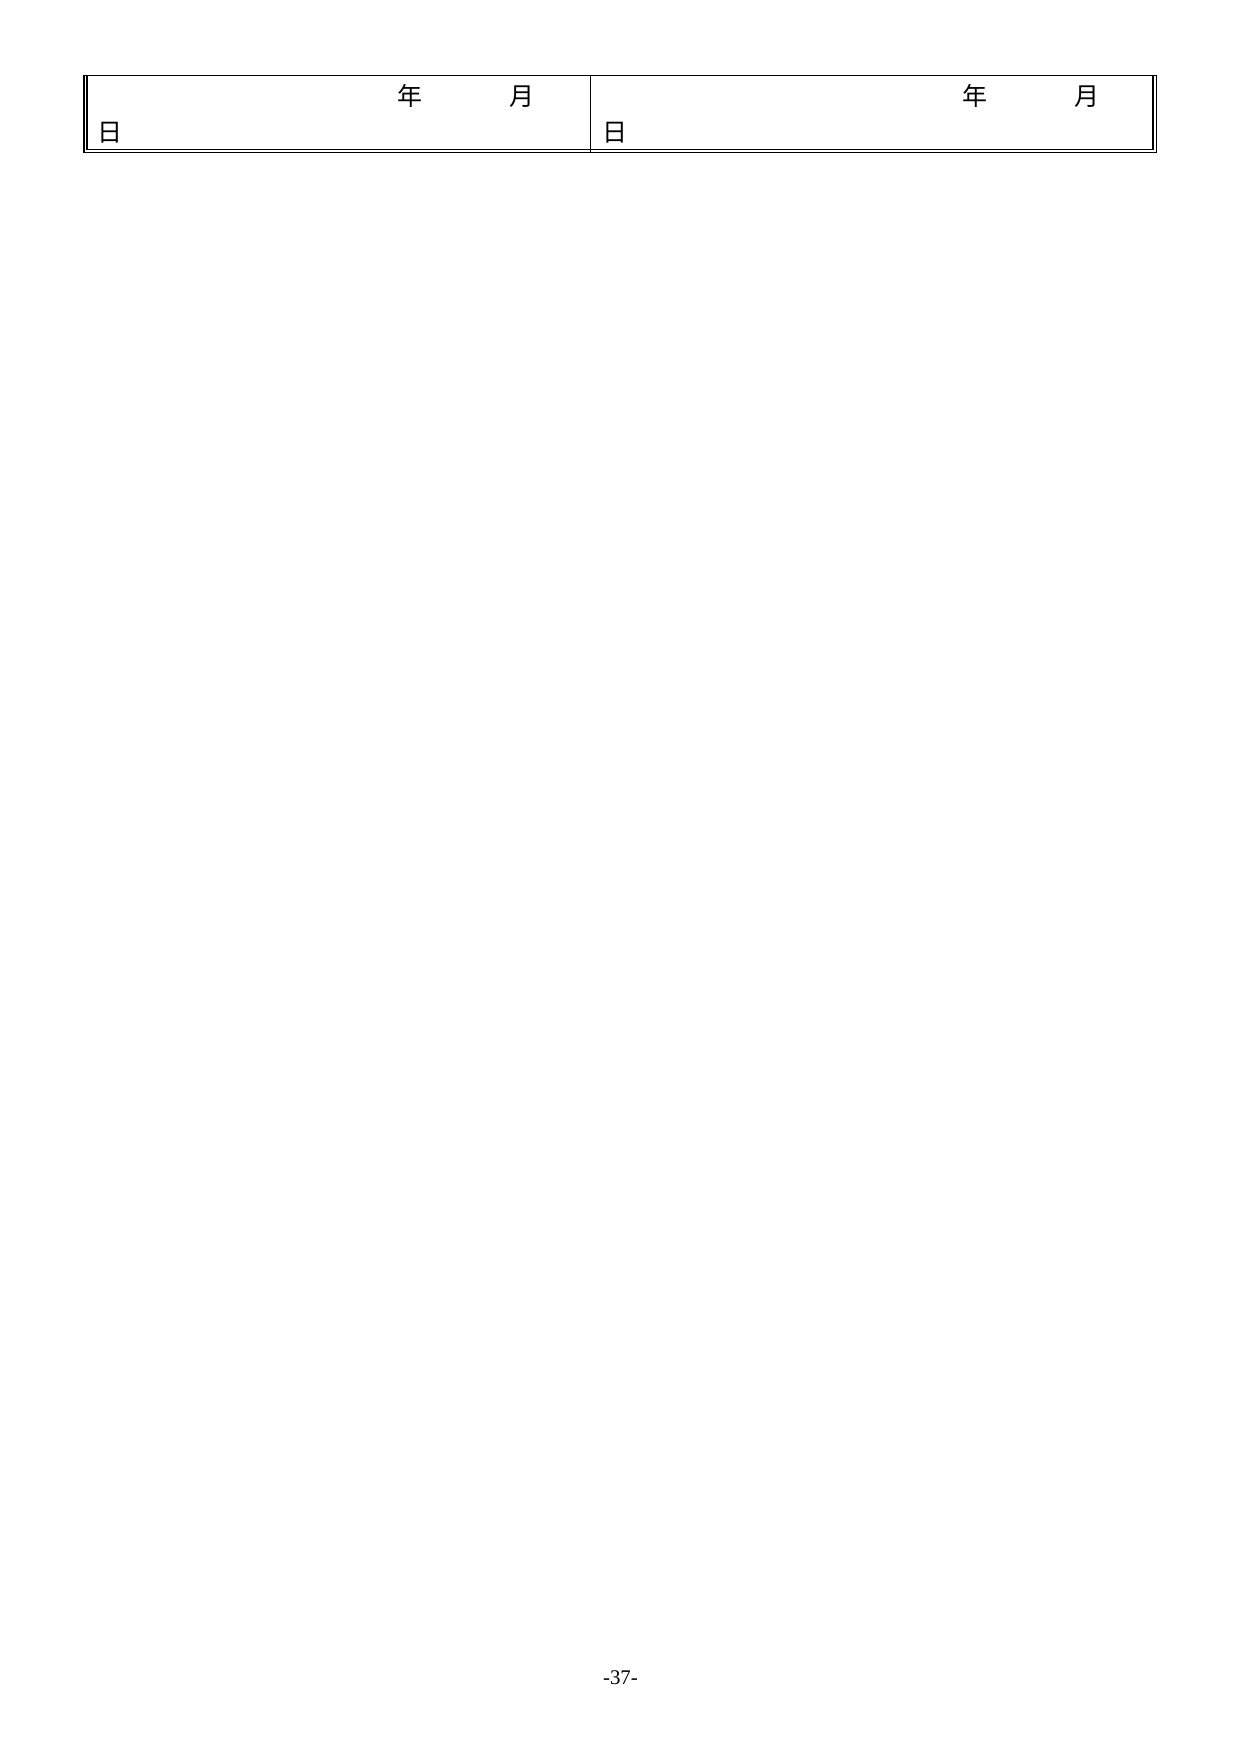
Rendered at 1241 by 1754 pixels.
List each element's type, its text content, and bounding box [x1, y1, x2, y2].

table_cell 年 月 日 [591, 76, 1152, 148]
table_cell 年 月 日 [88, 76, 590, 148]
